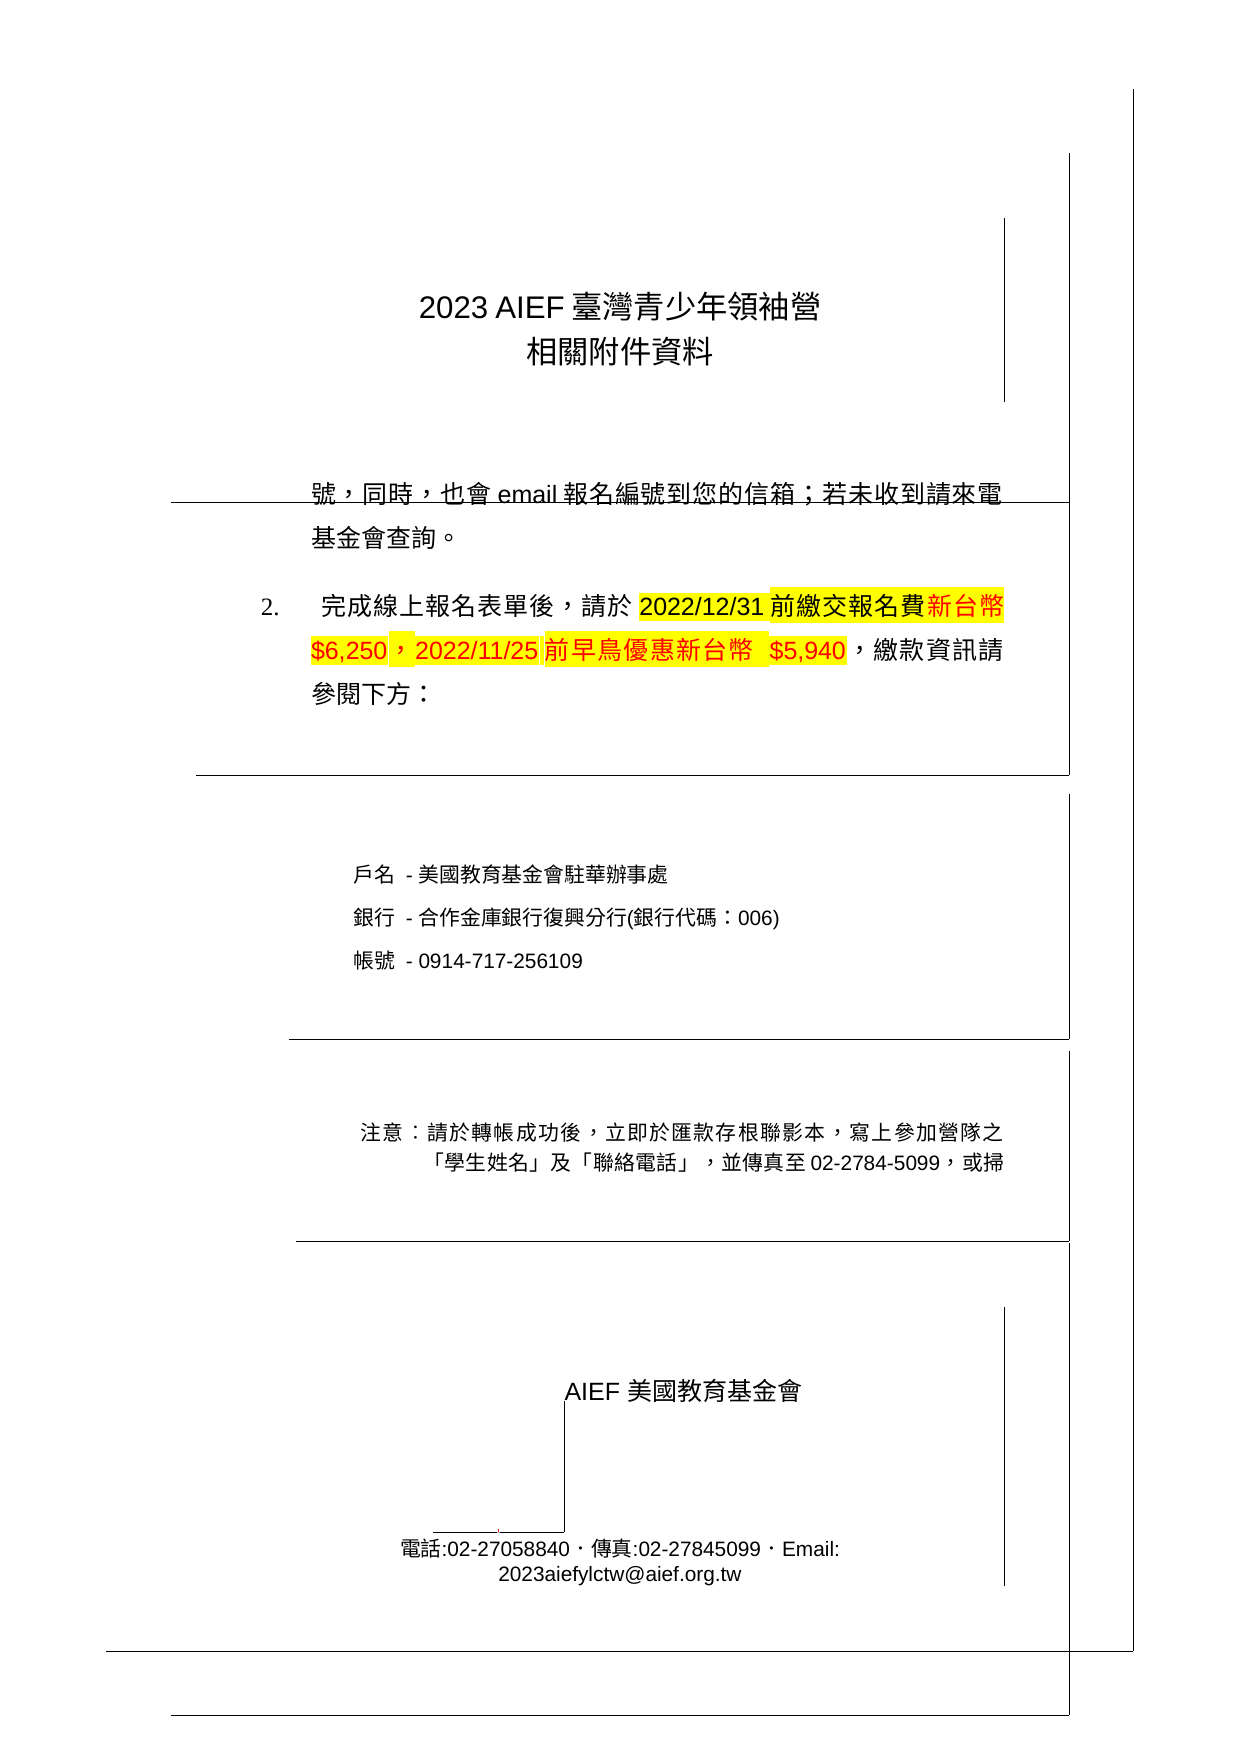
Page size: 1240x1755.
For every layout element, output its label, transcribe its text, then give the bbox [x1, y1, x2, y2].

text 注意︰請於轉帳成功後，立即於匯款存根聯影本，寫上參加營隊之「學生姓名」及「聯絡電話」，並傳真至02-2784-5099，或掃 [296, 1051, 1069, 1241]
list 完成線上報名表單後，請於2022/12/31前繳交報名費新台幣$6,250，2022/11/25前早鳥優惠新台幣 $5,940，繳款資訊請參閱下方： [196, 515, 1069, 775]
text 戶名 - 美國教育基金會駐華辦事處 [289, 794, 1069, 837]
text 帳號 - 0914-717-256109 [289, 879, 1069, 1039]
text 銀行 - 合作金庫銀行復興分行(銀行代碼：006) [289, 837, 1069, 879]
list 請於2022/12/31前完成線上報名表單，https://reg.aief.org.tw/ht/ ，填寫完成上傳後，頁面會出現一組報名編號，同時，也會email報名編號到您的信箱；若未收到請來電基金會查詢。 [196, 402, 1069, 515]
